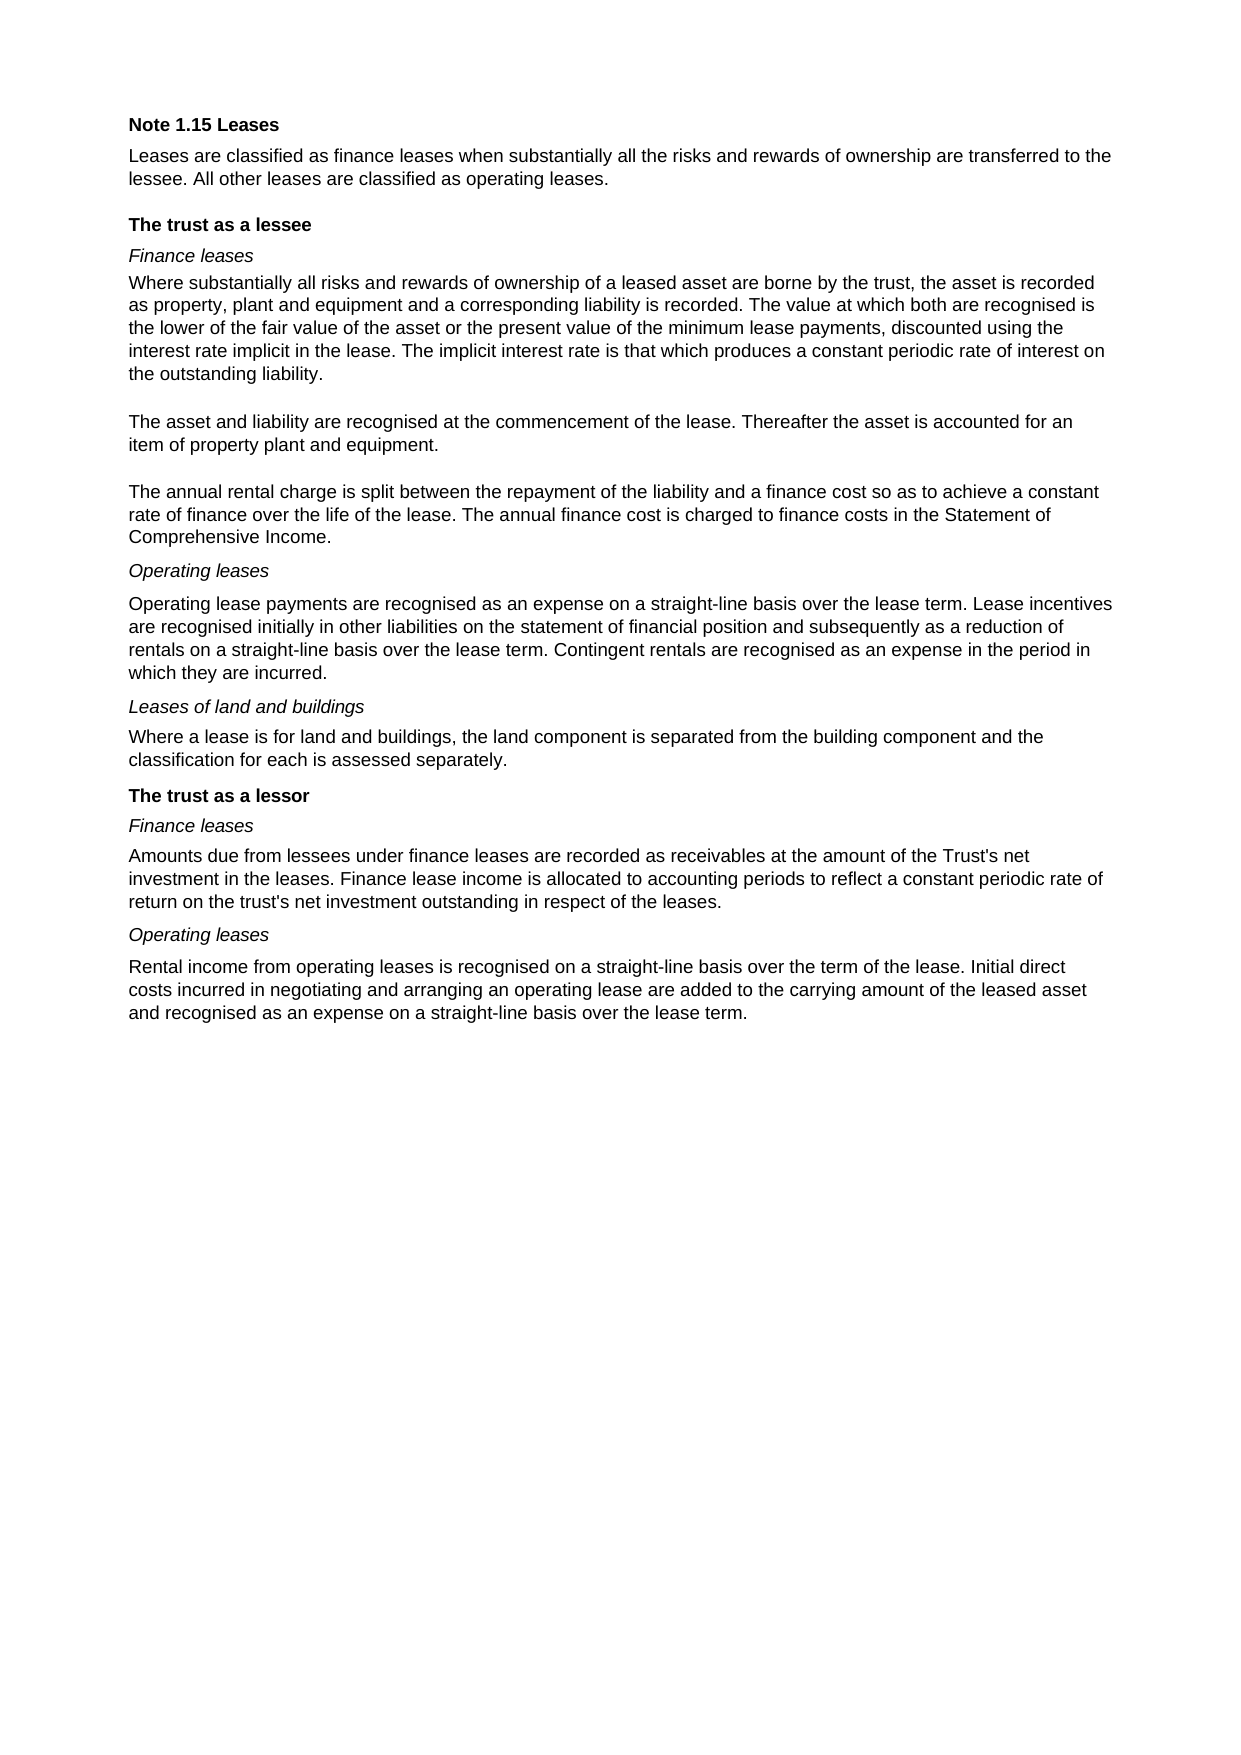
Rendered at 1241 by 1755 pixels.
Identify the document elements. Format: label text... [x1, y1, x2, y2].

text Where a lease is for land and buildings, the land component is separated from the building component and the classification for each is assessed separately. [128, 726, 1119, 770]
text The trust as a lessor [128, 785, 1119, 807]
text Leases are classified as finance leases when substantially all the risks and rewards of ownership are transferred to the lessee. All other leases are classified as operating leases. [128, 145, 1118, 189]
text Amounts due from lessees under finance leases are recorded as receivables at the amount of the Trust's net investment in the leases. Finance lease income is allocated to accounting periods to reflect a constant periodic rate of return on the trust's net investment outstanding in respect of the leases. [128, 845, 1118, 912]
text Leases of land and buildings [128, 696, 1119, 717]
text Operating leases [128, 560, 1119, 582]
text The annual rental charge is split between the repayment of the liability and a finance cost so as to achieve a constant rate of finance over the life of the lease. The annual finance cost is charged to finance costs in the Statement of Comprehensive Income. [128, 481, 1119, 548]
text Where substantially all risks and rewards of ownership of a leased asset are borne by the trust, the asset is recorded as property, plant and equipment and a corresponding liability is recorded. The value at which both are recognised is the lower of the fair value of the asset or the present value of the minimum lease payments, discounted using the interest rate implicit in the lease. The implicit interest rate is that which produces a constant periodic rate of interest on the outstanding liability. [128, 271, 1112, 384]
text Operating lease payments are recognised as an expense on a straight-line basis over the lease term. Lease incentives are recognised initially in other liabilities on the statement of financial position and subsequently as a reduction of rentals on a straight-line basis over the lease term. Contingent rentals are recognised as an expense in the period in which they are incurred. [128, 593, 1118, 683]
text Finance leases [128, 245, 1113, 267]
text Finance leases [128, 814, 1119, 836]
text Note 1.15 Leases [128, 113, 1118, 135]
text Operating leases [128, 923, 1119, 945]
text The trust as a lessee [128, 213, 1113, 235]
text The asset and liability are recognised at the commencement of the lease. Thereafter the asset is accounted for an item of property plant and equipment. [128, 411, 1080, 455]
text Rental income from operating leases is recognised on a straight-line basis over the term of the lease. Initial direct costs incurred in negotiating and arranging an operating lease are added to the carrying amount of the leased asset and recognised as an expense on a straight-line basis over the lease term. [128, 956, 1107, 1023]
